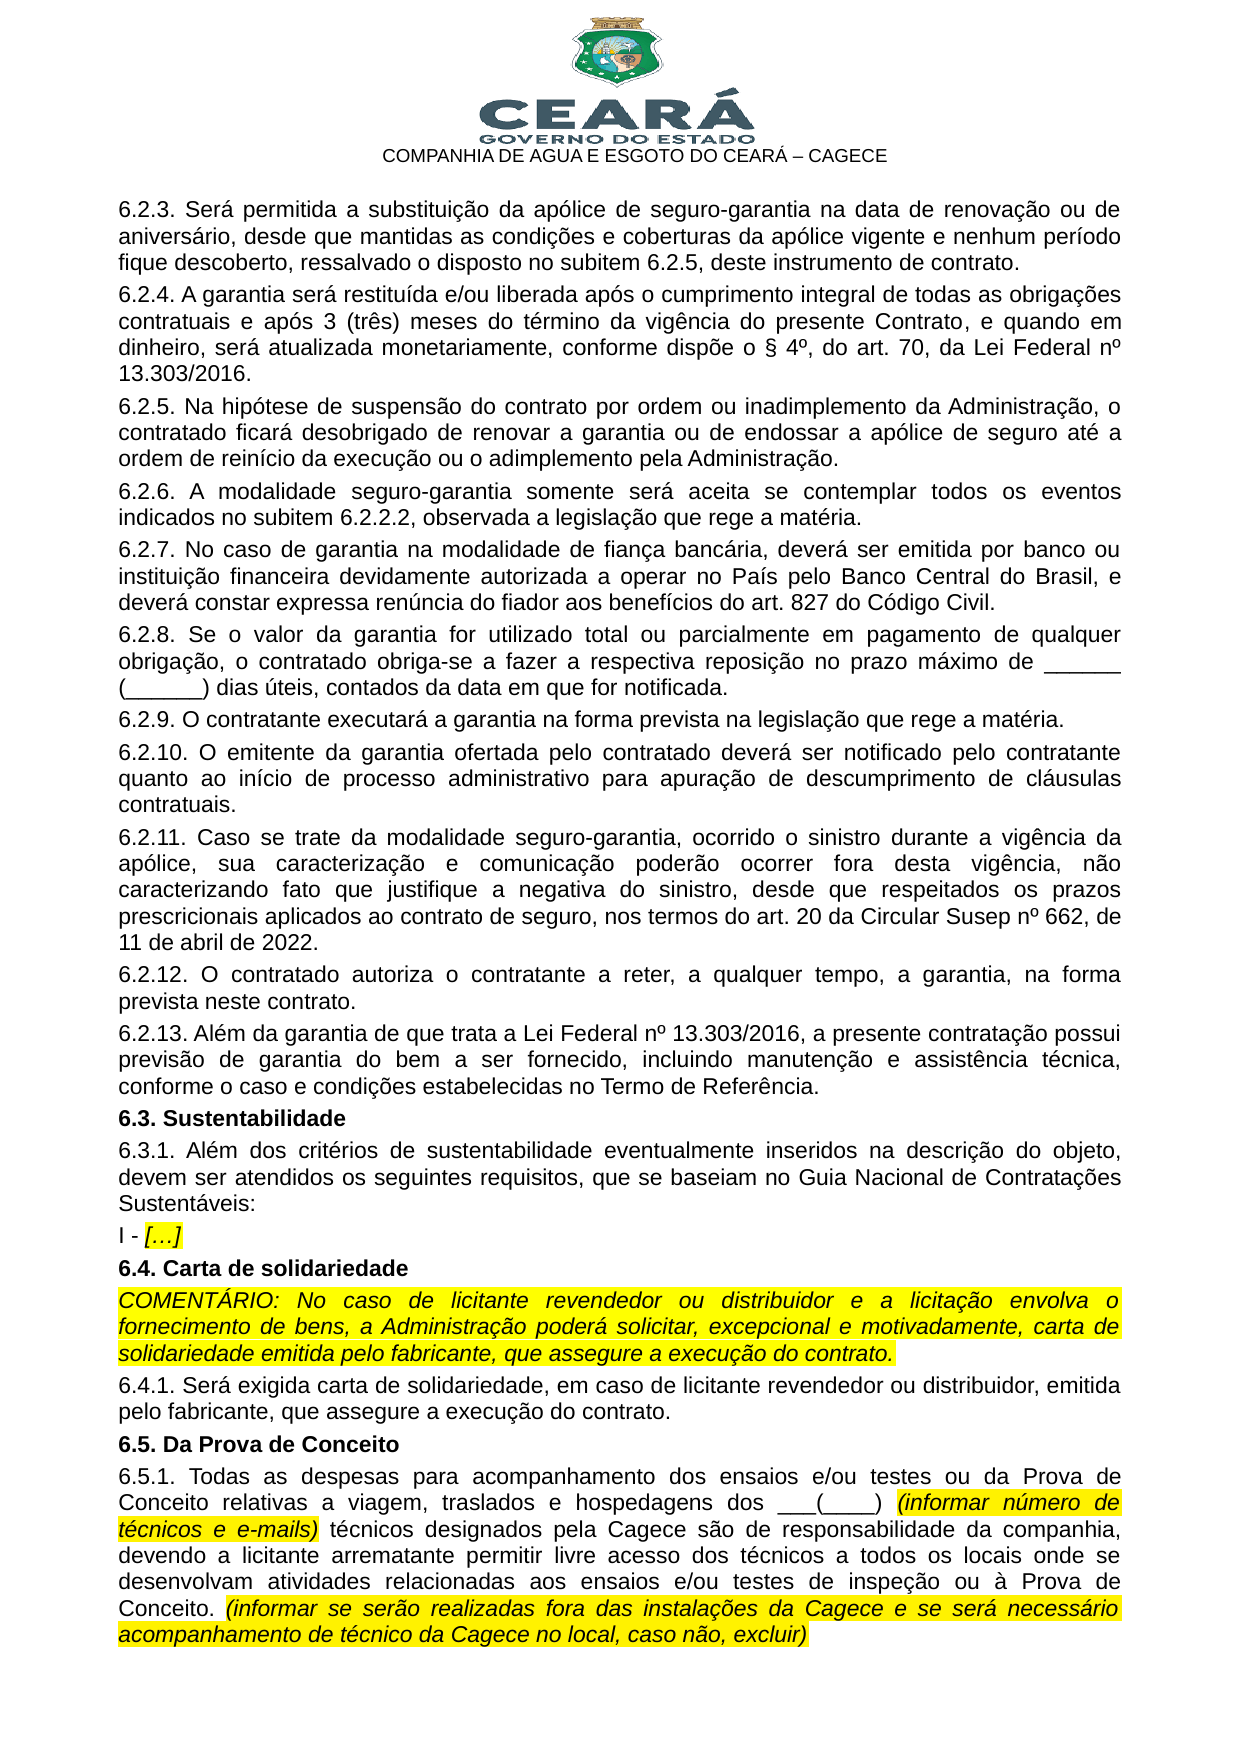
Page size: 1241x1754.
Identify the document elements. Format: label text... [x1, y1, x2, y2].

text 6.5.1. Todas as despesas para acompanhamento dos ensaios e/ou testes ou da Prova de Conceito relativas a viagem, traslados e hospedagens dos ___(____) (informar número de técnicos e e-mails) técnicos designados pela Cagece são de responsabilidade da companhia, devendo a licitante arrematante permitir livre acesso dos técnicos a todos os locais onde se desenvolvam atividades relacionadas aos ensaios e/ou testes de inspeção ou à Prova de Conceito. (informar se serão realizadas fora das instalações da Cagece e se será necessário acompanhamento de técnico da Cagece no local, caso não, excluir) [118, 1463, 1122, 1647]
text 6.2.9. O contratante executará a garantia na forma prevista na legislação que rege a matéria. [118, 706, 1122, 733]
text 6.4. Carta de solidariedade [118, 1254, 1122, 1281]
text 6.2.7. No caso de garantia na modalidade de fiança bancária, deverá ser emitida por banco ou instituição financeira devidamente autorizada a operar no País pelo Banco Central do Brasil, e deverá constar expressa renúncia do fiador aos benefícios do art. 827 do Código Civil. [118, 536, 1122, 615]
text COMENTÁRIO: No caso de licitante revendedor ou distribuidor e a licitação envolva o fornecimento de bens, a Administração poderá solicitar, excepcional e motivadamente, carta de solidariedade emitida pelo fabricante, que assegure a execução do contrato. [118, 1287, 1122, 1366]
text 6.2.4. A garantia será restituída e/ou liberada após o cumprimento integral de todas as obrigações contratuais e após 3 (três) meses do término da vigência do presente Contrato, e quando em dinheiro, será atualizada monetariamente, conforme dispõe o § 4º, do art. 70, da Lei Federal nº 13.303/2016. [118, 281, 1122, 387]
text 6.3. Sustentabilidade [118, 1105, 1122, 1131]
text 6.2.8. Se o valor da garantia for utilizado total ou parcialmente em pagamento de qualquer obrigação, o contratado obriga-se a fazer a respectiva reposição no prazo máximo de ______ (______) dias úteis, contados da data em que for notificada. [118, 621, 1122, 700]
picture [453, 12, 782, 148]
text 6.5. Da Prova de Conceito [118, 1431, 1122, 1457]
text 6.2.5. Na hipótese de suspensão do contrato por ordem ou inadimplemento da Administração, o contratado ficará desobrigado de renovar a garantia ou de endossar a apólice de seguro até a ordem de reinício da execução ou o adimplemento pela Administração. [118, 393, 1122, 472]
text 6.3.1. Além dos critérios de sustentabilidade eventualmente inseridos na descrição do objeto, devem ser atendidos os seguintes requisitos, que se baseiam no Guia Nacional de Contratações Sustentáveis: [118, 1137, 1122, 1216]
text 6.2.10. O emitente da garantia ofertada pelo contratado deverá ser notificado pelo contratante quanto ao início de processo administrativo para apuração de descumprimento de cláusulas contratuais. [118, 739, 1122, 818]
subtitle 6.4.1. Será exigida carta de solidariedade, em caso de licitante revendedor ou distribuidor, emitida pelo fabricante, que assegure a execução do contrato. [118, 1372, 1122, 1424]
text 6.2.12. O contratado autoriza o contratante a reter, a qualquer tempo, a garantia, na forma prevista neste contrato. [118, 961, 1122, 1014]
text I - […] [118, 1222, 1122, 1249]
text 6.2.11. Caso se trate da modalidade seguro-garantia, ocorrido o sinistro durante a vigência da apólice, sua caracterização e comunicação poderão ocorrer fora desta vigência, não caracterizando fato que justifique a negativa do sinistro, desde que respeitados os prazos prescricionais aplicados ao contrato de seguro, nos termos do art. 20 da Circular Susep nº 662, de 11 de abril de 2022. [118, 824, 1122, 955]
text 6.2.6. A modalidade seguro-garantia somente será aceita se contemplar todos os eventos indicados no subitem 6.2.2.2, observada a legislação que rege a matéria. [118, 478, 1122, 530]
text 6.2.3. Será permitida a substituição da apólice de seguro-garantia na data de renovação ou de aniversário, desde que mantidas as condições e coberturas da apólice vigente e nenhum período fique descoberto, ressalvado o disposto no subitem 6.2.5, deste instrumento de contrato. [118, 196, 1122, 275]
text 6.2.13. Além da garantia de que trata a Lei Federal nº 13.303/2016, a presente contratação possui previsão de garantia do bem a ser fornecido, incluindo manutenção e assistência técnica, conforme o caso e condições estabelecidas no Termo de Referência. [118, 1020, 1122, 1099]
